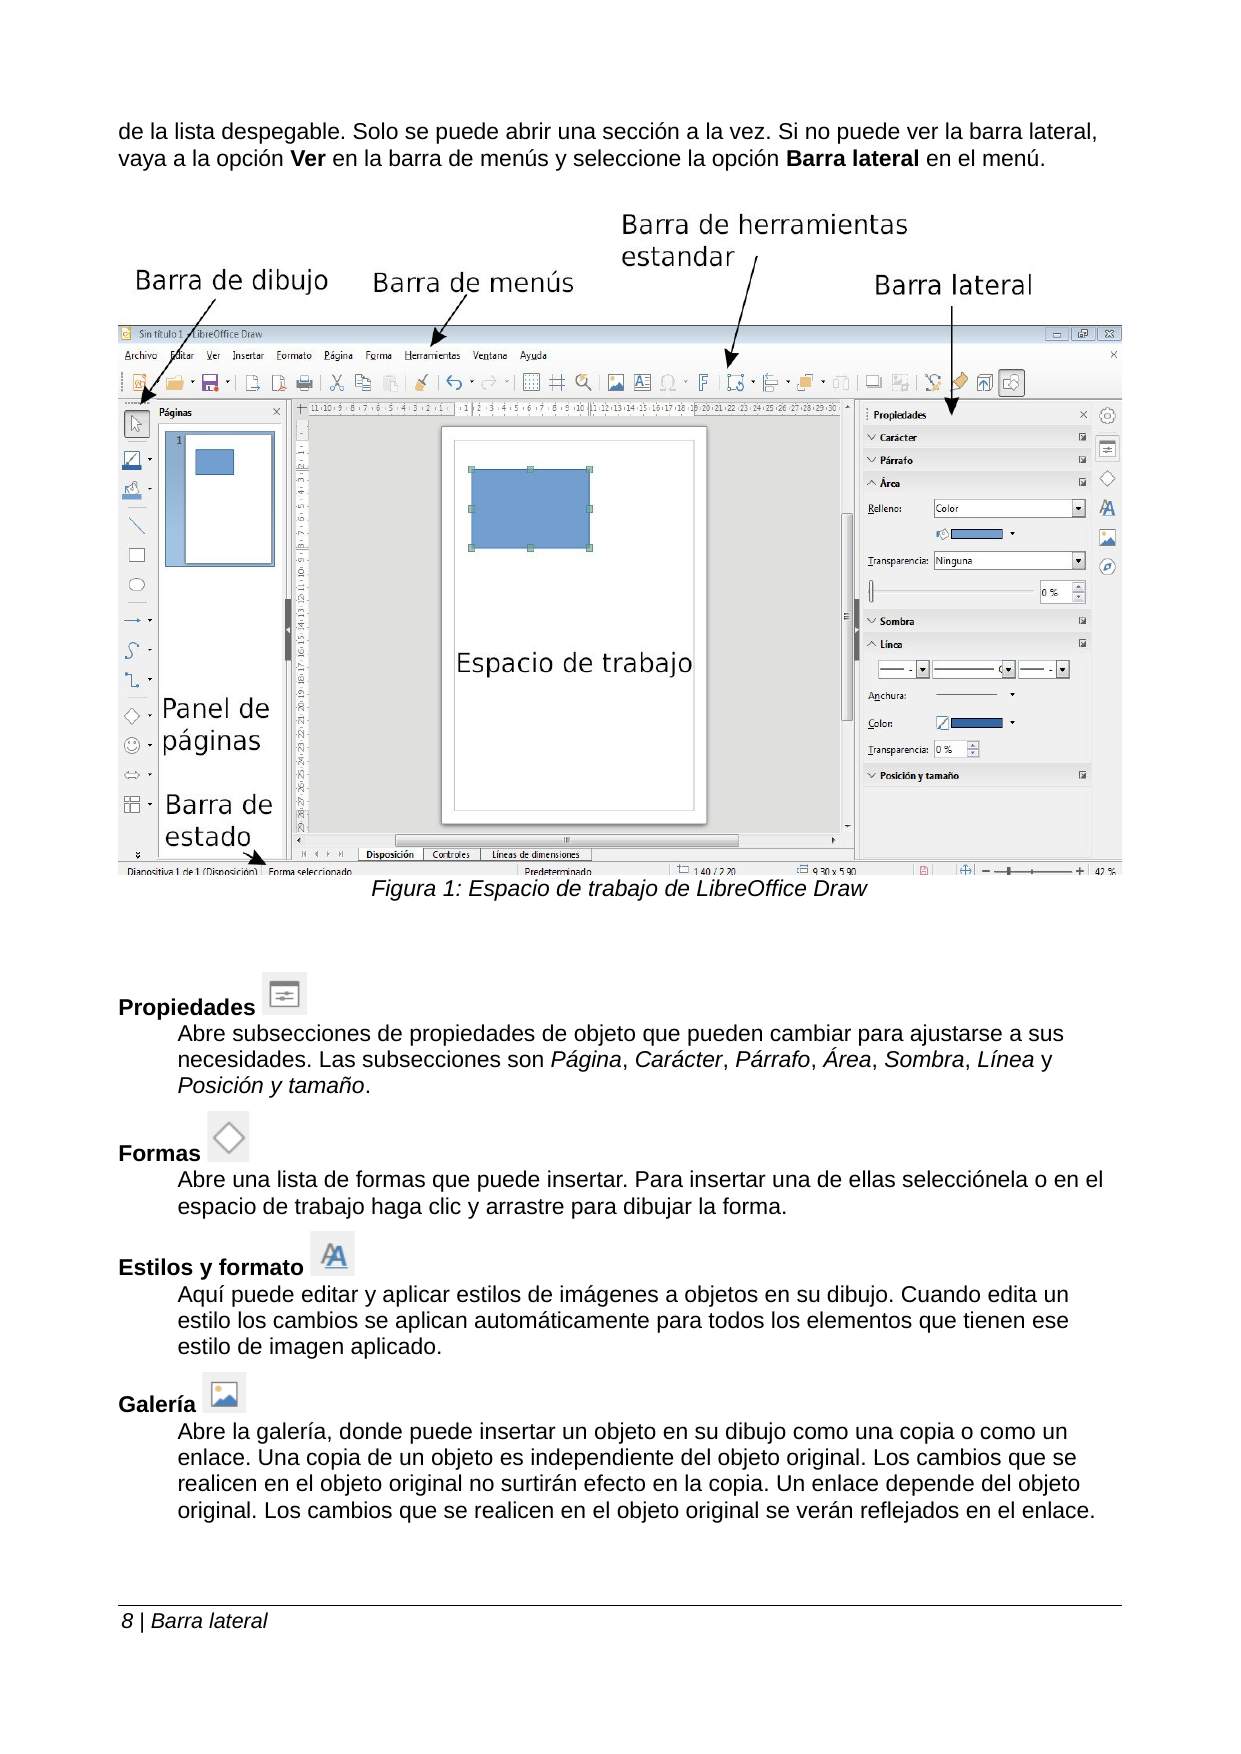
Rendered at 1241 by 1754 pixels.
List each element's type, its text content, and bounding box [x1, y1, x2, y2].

text Abre la galería, donde puede insertar un objeto en su dibujo como una copia o como un enlace. Una copia de un objeto es independiente del objeto original. Los cambios que se realicen en el objeto original no surtirán efecto en la copia. Un enlace depende del objeto original. Los cambios que se realicen en el objeto original se verán reflejados en el enlace. [177, 1418, 1122, 1523]
picture [202, 1372, 247, 1413]
text de la lista despegable. Solo se puede abrir una sección a la vez. Si no puede ver la barra lateral, vaya a la opción Ver en la barra de menús y seleccione la opción Barra lateral en el menú. [118, 118, 1122, 171]
picture [207, 1111, 250, 1162]
text Abre subsecciones de propiedades de objeto que pueden cambiar para ajustarse a sus necesidades. Las subsecciones son Página, Carácter, Párrafo, Área, Sombra, Línea y Posición y tamaño. [177, 1020, 1122, 1099]
text Formas [118, 1111, 1122, 1166]
picture [310, 1231, 355, 1276]
picture [262, 972, 307, 1015]
text Estilos y formato [118, 1231, 1122, 1281]
text Aquí puede editar y aplicar estilos de imágenes a objetos en su dibujo. Cuando edita un estilo los cambios se aplican automáticamente para todos los elementos que tienen ese estilo de imagen aplicado. [177, 1281, 1122, 1360]
text Figura 1: Espacio de trabajo de LibreOffice Draw [118, 875, 1122, 901]
text Galería [118, 1372, 1122, 1418]
text Propiedades [118, 973, 1122, 1020]
text [118, 183, 1122, 209]
picture [118, 209, 1123, 875]
text Abre una lista de formas que puede insertar. Para insertar una de ellas selecciónela o en el espacio de trabajo haga clic y arrastre para dibujar la forma. [177, 1166, 1122, 1219]
